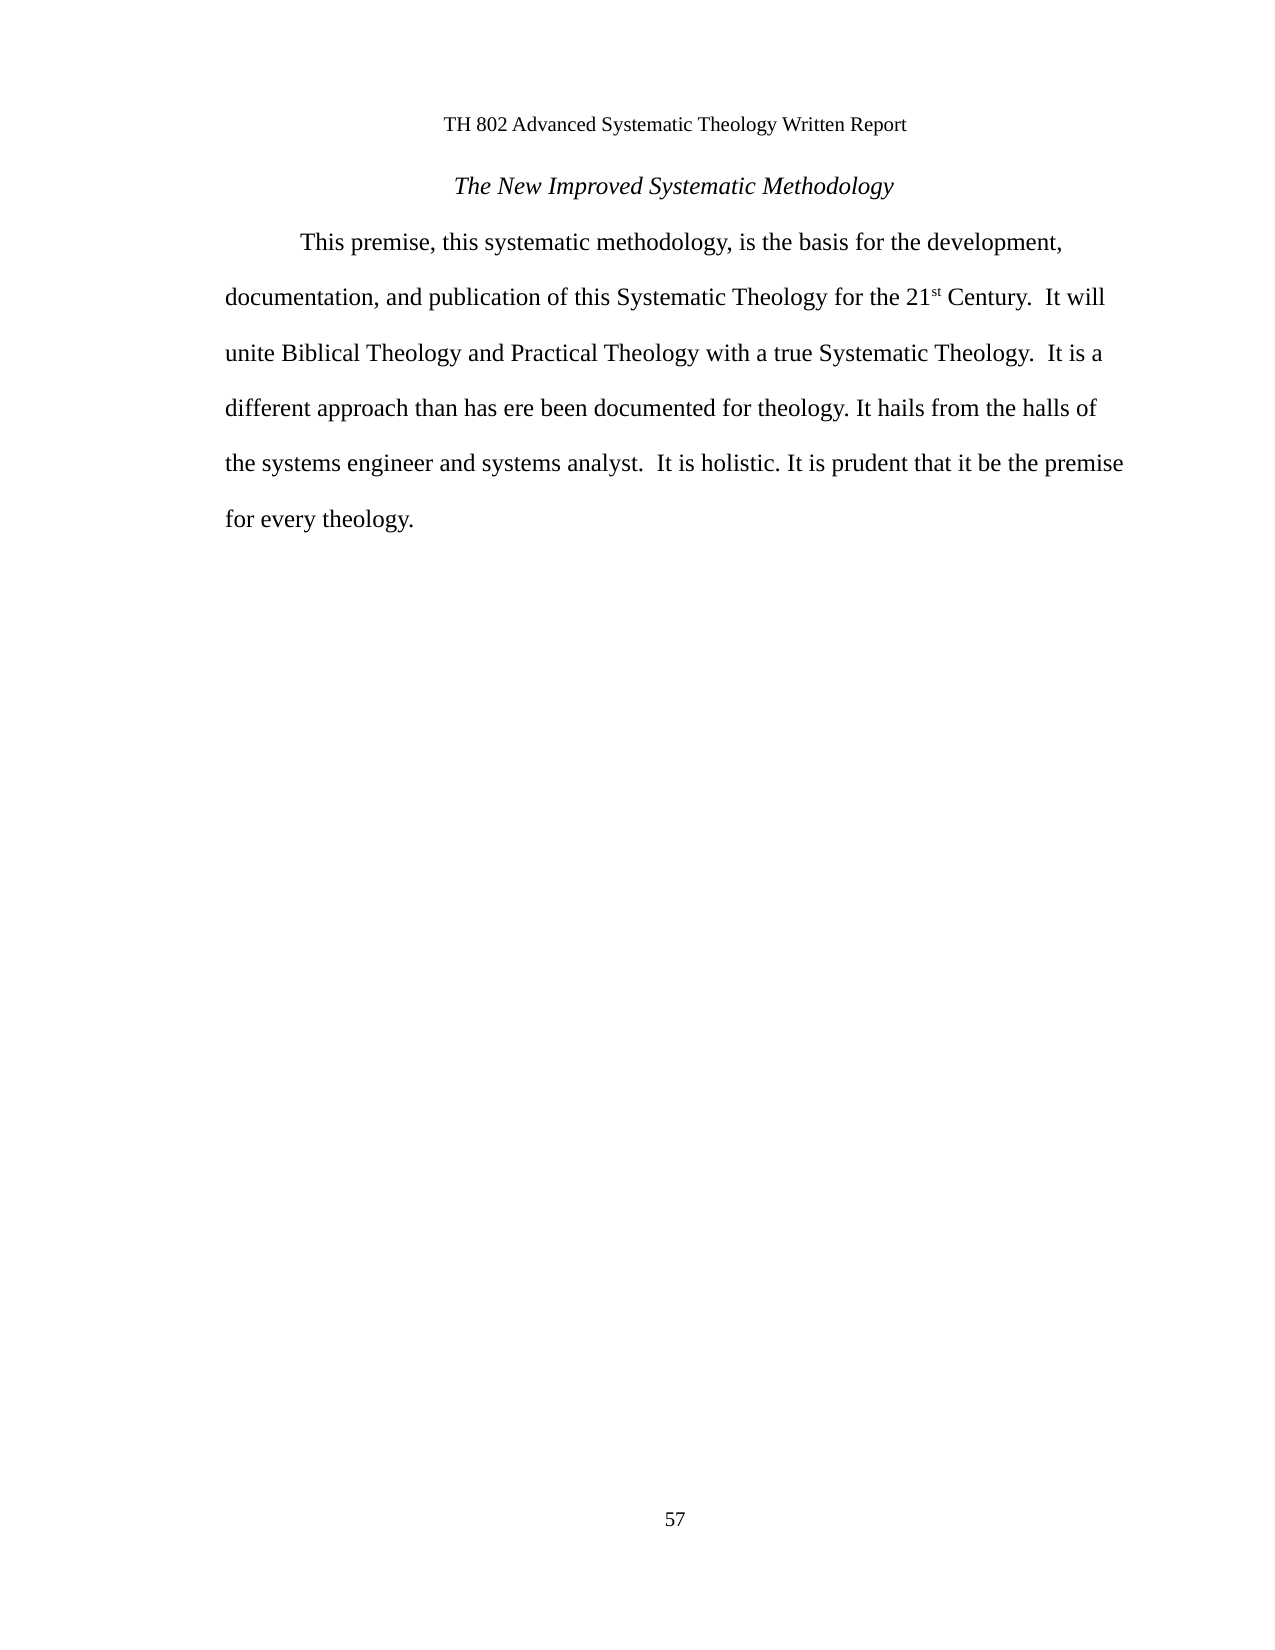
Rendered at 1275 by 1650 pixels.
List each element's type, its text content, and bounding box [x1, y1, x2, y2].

text This premise, this systematic methodology, is the basis for the development, documentation, and publication of this Systematic Theology for the 21st Century. It will unite Biblical Theology and Practical Theology with a true Systematic Theology. It is a different approach than has ere been documented for theology. It hails from the halls of the systems engineer and systems analyst. It is holistic. It is prudent that it be the premise for every theology. [225, 228, 1125, 533]
subtitle The New Improved Systematic Methodology [225, 172, 1125, 200]
